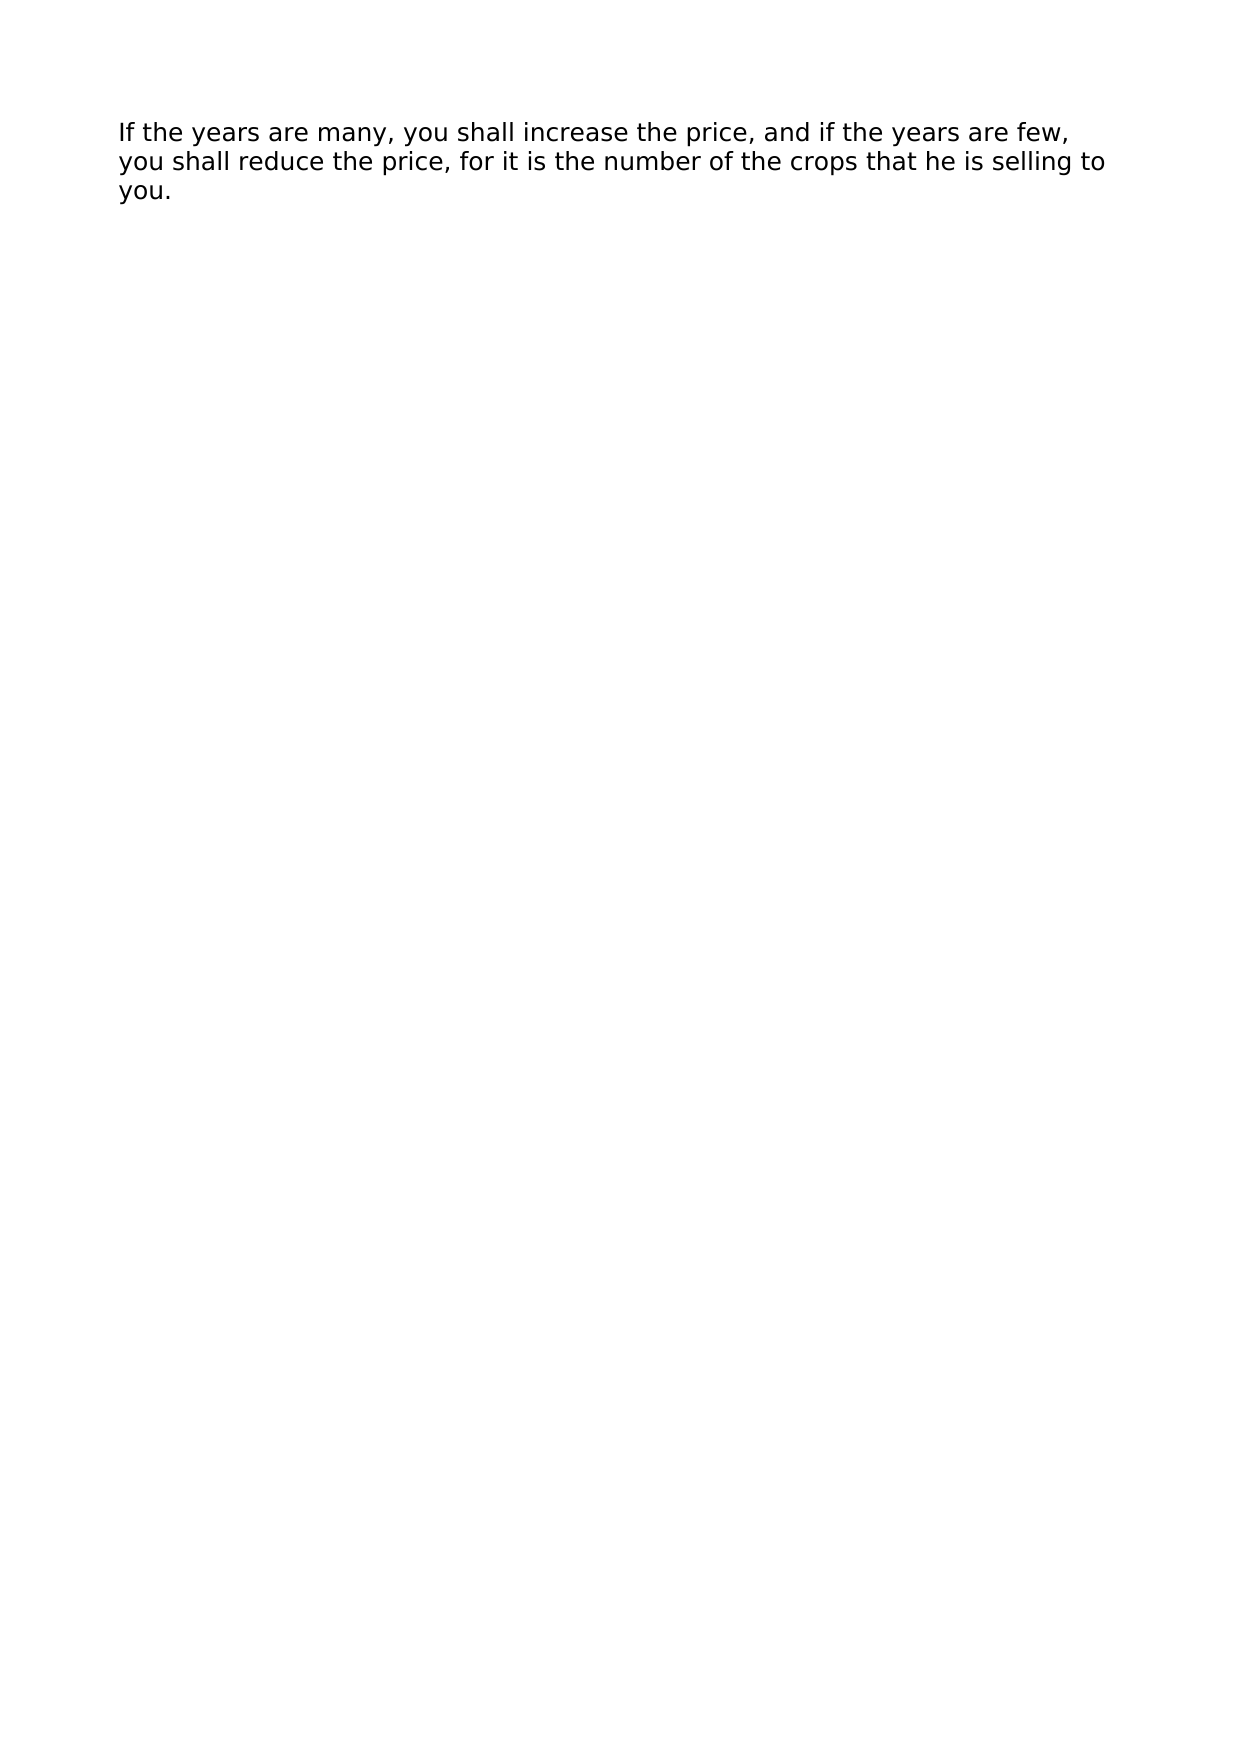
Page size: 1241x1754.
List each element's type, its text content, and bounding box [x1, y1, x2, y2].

text If the years are many, you shall increase the price, and if the years are few, you shall reduce the price, for it is the number of the crops that he is selling to you. [118, 118, 1122, 206]
